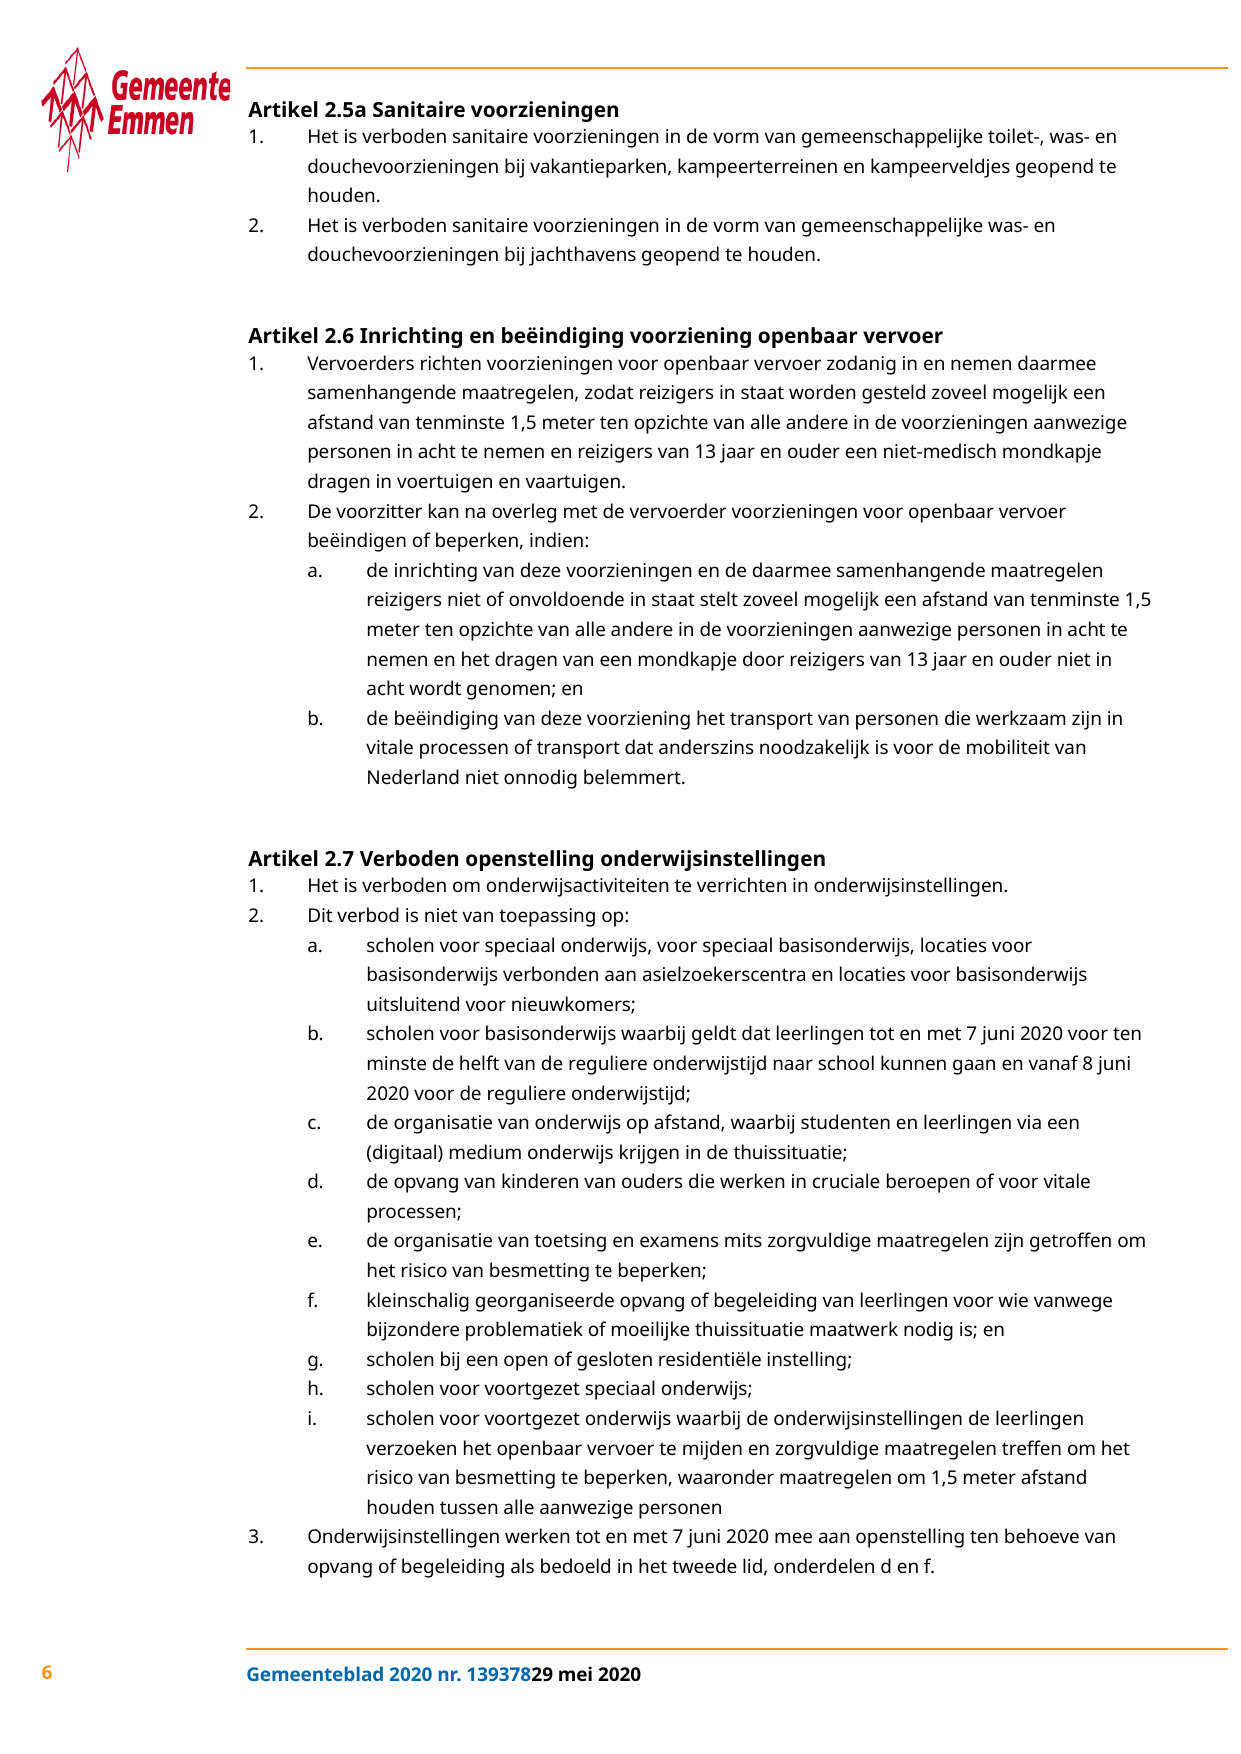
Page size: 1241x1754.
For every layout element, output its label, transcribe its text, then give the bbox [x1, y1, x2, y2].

list Het is verboden sanitaire voorzieningen in de vorm van gemeenschappelijke was- en douchevoorzieningen bij jachthavens geopend te houden. [248, 212, 1152, 267]
text Artikel 2.5a Sanitaire voorzieningen [248, 95, 1152, 123]
list De voorzitter kan na overleg met de vervoerder voorzieningen voor openbaar vervoer beëindigen of beperken, indien: [248, 498, 1152, 553]
text Artikel 2.6 Inrichting en beëindiging voorziening openbaar vervoer [248, 322, 1152, 350]
list Het is verboden sanitaire voorzieningen in de vorm van gemeenschappelijke toilet-, was- en douchevoorzieningen bij vakantieparken, kampeerterreinen en kampeerveldjes geopend te houden. [248, 123, 1152, 208]
list kleinschalig georganiseerde opvang of begeleiding van leerlingen voor wie vanwege bijzondere problematiek of moeilijke thuissituatie maatwerk nodig is; en [307, 1287, 1152, 1342]
list de organisatie van onderwijs op afstand, waarbij studenten en leerlingen via een (digitaal) medium onderwijs krijgen in de thuissituatie; [307, 1109, 1152, 1164]
text Artikel 2.7 Verboden openstelling onderwijsinstellingen [248, 844, 1152, 873]
list de inrichting van deze voorzieningen en de daarmee samenhangende maatregelen reizigers niet of onvoldoende in staat stelt zoveel mogelijk een afstand van tenminste 1,5 meter ten opzichte van alle andere in de voorzieningen aanwezige personen in acht te nemen en het dragen van een mondkapje door reizigers van 13 jaar en ouder niet in acht wordt genomen; en [307, 557, 1152, 701]
list scholen voor basisonderwijs waarbij geldt dat leerlingen tot en met 7 juni 2020 voor ten minste de helft van de reguliere onderwijstijd naar school kunnen gaan en vanaf 8 juni 2020 voor de reguliere onderwijstijd; [307, 1021, 1152, 1105]
list scholen voor voortgezet speciaal onderwijs; [307, 1376, 1152, 1401]
picture [41, 47, 231, 172]
list scholen voor voortgezet onderwijs waarbij de onderwijsinstellingen de leerlingen verzoeken het openbaar vervoer te mijden en zorgvuldige maatregelen treffen om het risico van besmetting te beperken, waaronder maatregelen om 1,5 meter afstand houden tussen alle aanwezige personen [307, 1405, 1152, 1519]
list de opvang van kinderen van ouders die werken in cruciale beroepen of voor vitale processen; [307, 1168, 1152, 1224]
list de organisatie van toetsing en examens mits zorgvuldige maatregelen zijn getroffen om het risico van besmetting te beperken; [307, 1228, 1152, 1283]
list de beëindiging van deze voorziening het transport van personen die werkzaam zijn in vitale processen of transport dat anderszins noodzakelijk is voor de mobiliteit van Nederland niet onnodig belemmert. [307, 705, 1152, 790]
list scholen bij een open of gesloten residentiële instelling; [307, 1346, 1152, 1372]
list Onderwijsinstellingen werken tot en met 7 juni 2020 mee aan openstelling ten behoeve van opvang of begeleiding als bedoeld in het tweede lid, onderdelen d en f. [248, 1523, 1152, 1579]
list Dit verbod is niet van toepassing op: [248, 902, 1152, 928]
list scholen voor speciaal onderwijs, voor speciaal basisonderwijs, locaties voor basisonderwijs verbonden aan asielzoekerscentra en locaties voor basisonderwijs uitsluitend voor nieuwkomers; [307, 932, 1152, 1017]
list Het is verboden om onderwijsactiviteiten te verrichten in onderwijsinstellingen. [248, 873, 1152, 898]
list Vervoerders richten voorzieningen voor openbaar vervoer zodanig in en nemen daarmee samenhangende maatregelen, zodat reizigers in staat worden gesteld zoveel mogelijk een afstand van tenminste 1,5 meter ten opzichte van alle andere in de voorzieningen aanwezige personen in acht te nemen en reizigers van 13 jaar en ouder een niet-medisch mondkapje dragen in voertuigen en vaartuigen. [248, 350, 1152, 494]
